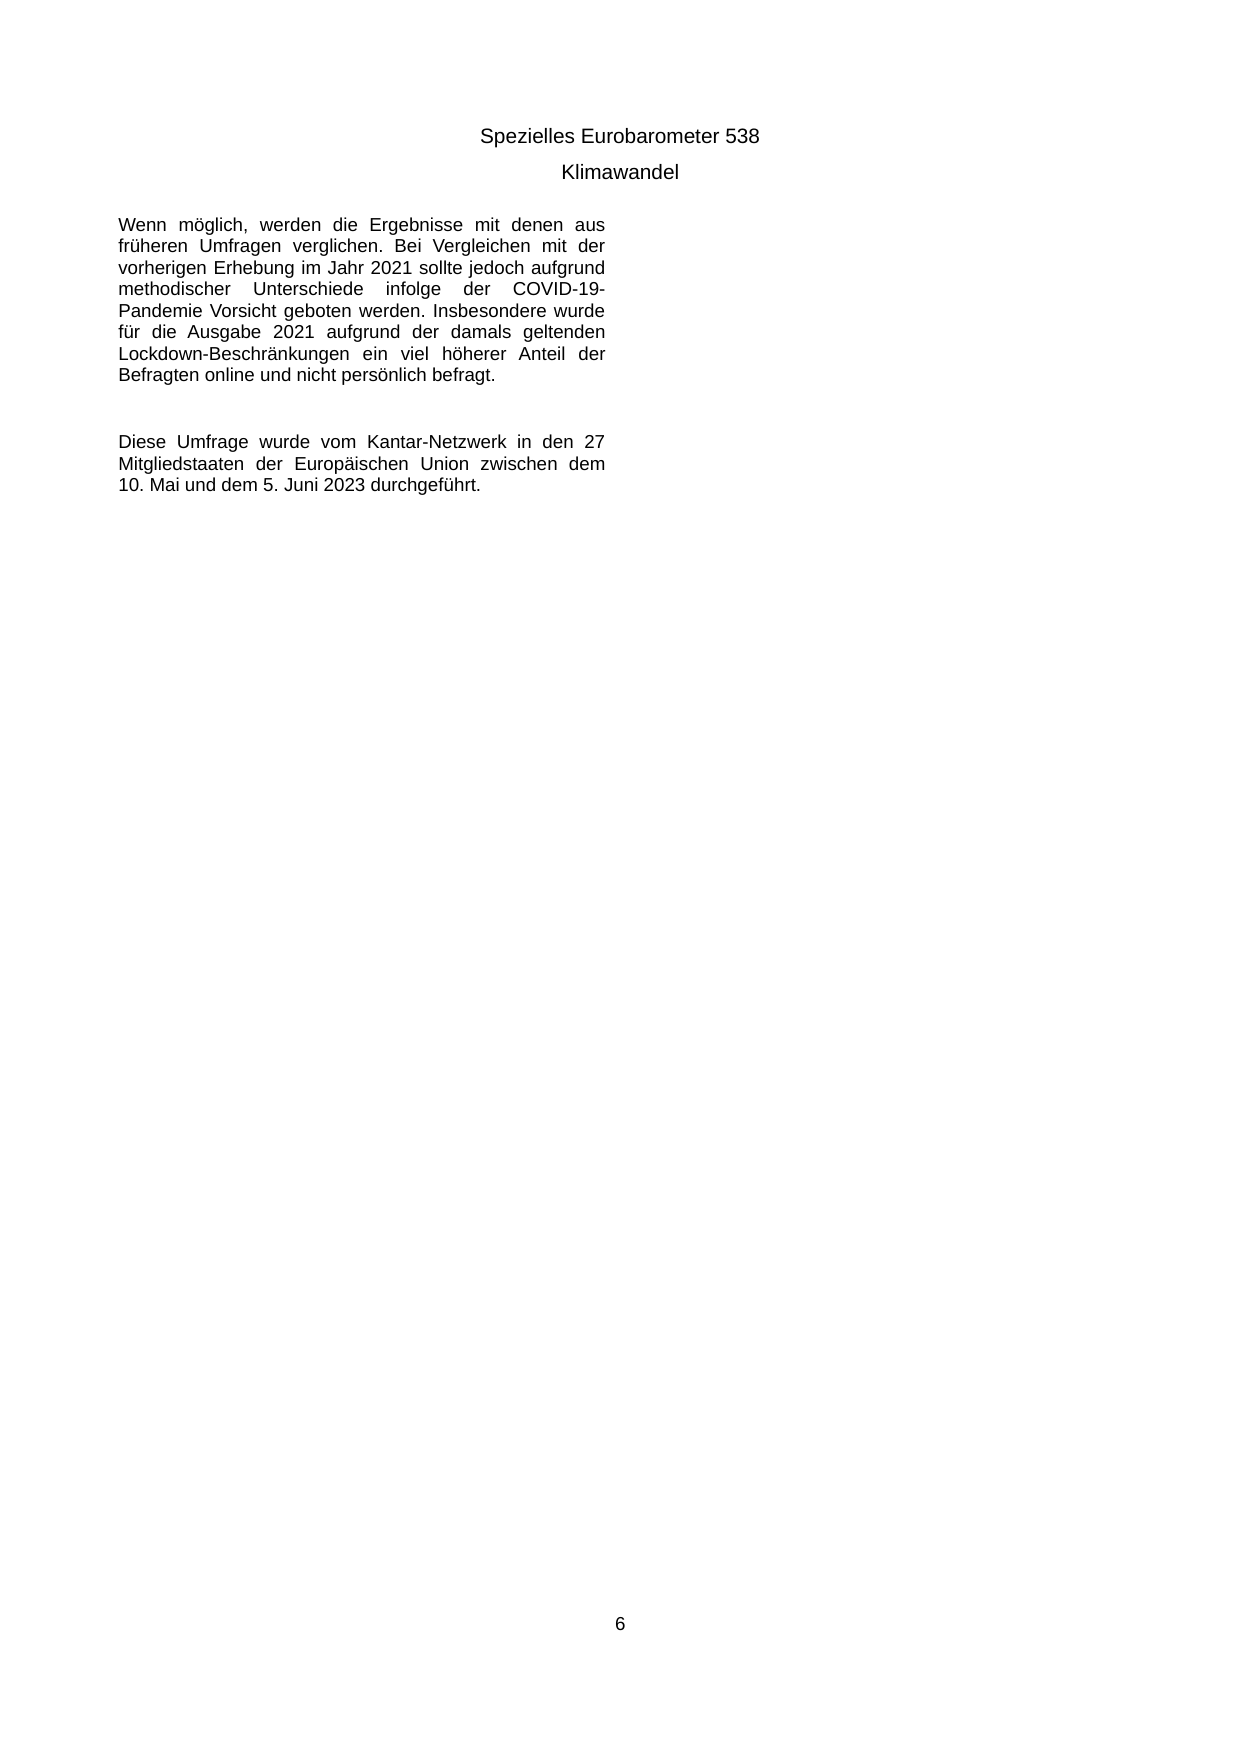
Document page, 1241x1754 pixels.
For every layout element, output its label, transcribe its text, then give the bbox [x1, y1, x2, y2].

text Wenn möglich, werden die Ergebnisse mit denen aus früheren Umfragen verglichen. Bei Vergleichen mit der vorherigen Erhebung im Jahr 2021 sollte jedoch aufgrund methodischer Unterschiede infolge der COVID-19-Pandemie Vorsicht geboten werden. Insbesondere wurde für die Ausgabe 2021 aufgrund der damals geltenden Lockdown-Beschränkungen ein viel höherer Anteil der Befragten online und nicht persönlich befragt. [118, 213, 605, 386]
text Diese Umfrage wurde vom Kantar-Netzwerk in den 27 Mitgliedstaaten der Europäischen Union zwischen dem 10. Mai und dem 5. Juni 2023 durchgeführt. [118, 431, 605, 496]
